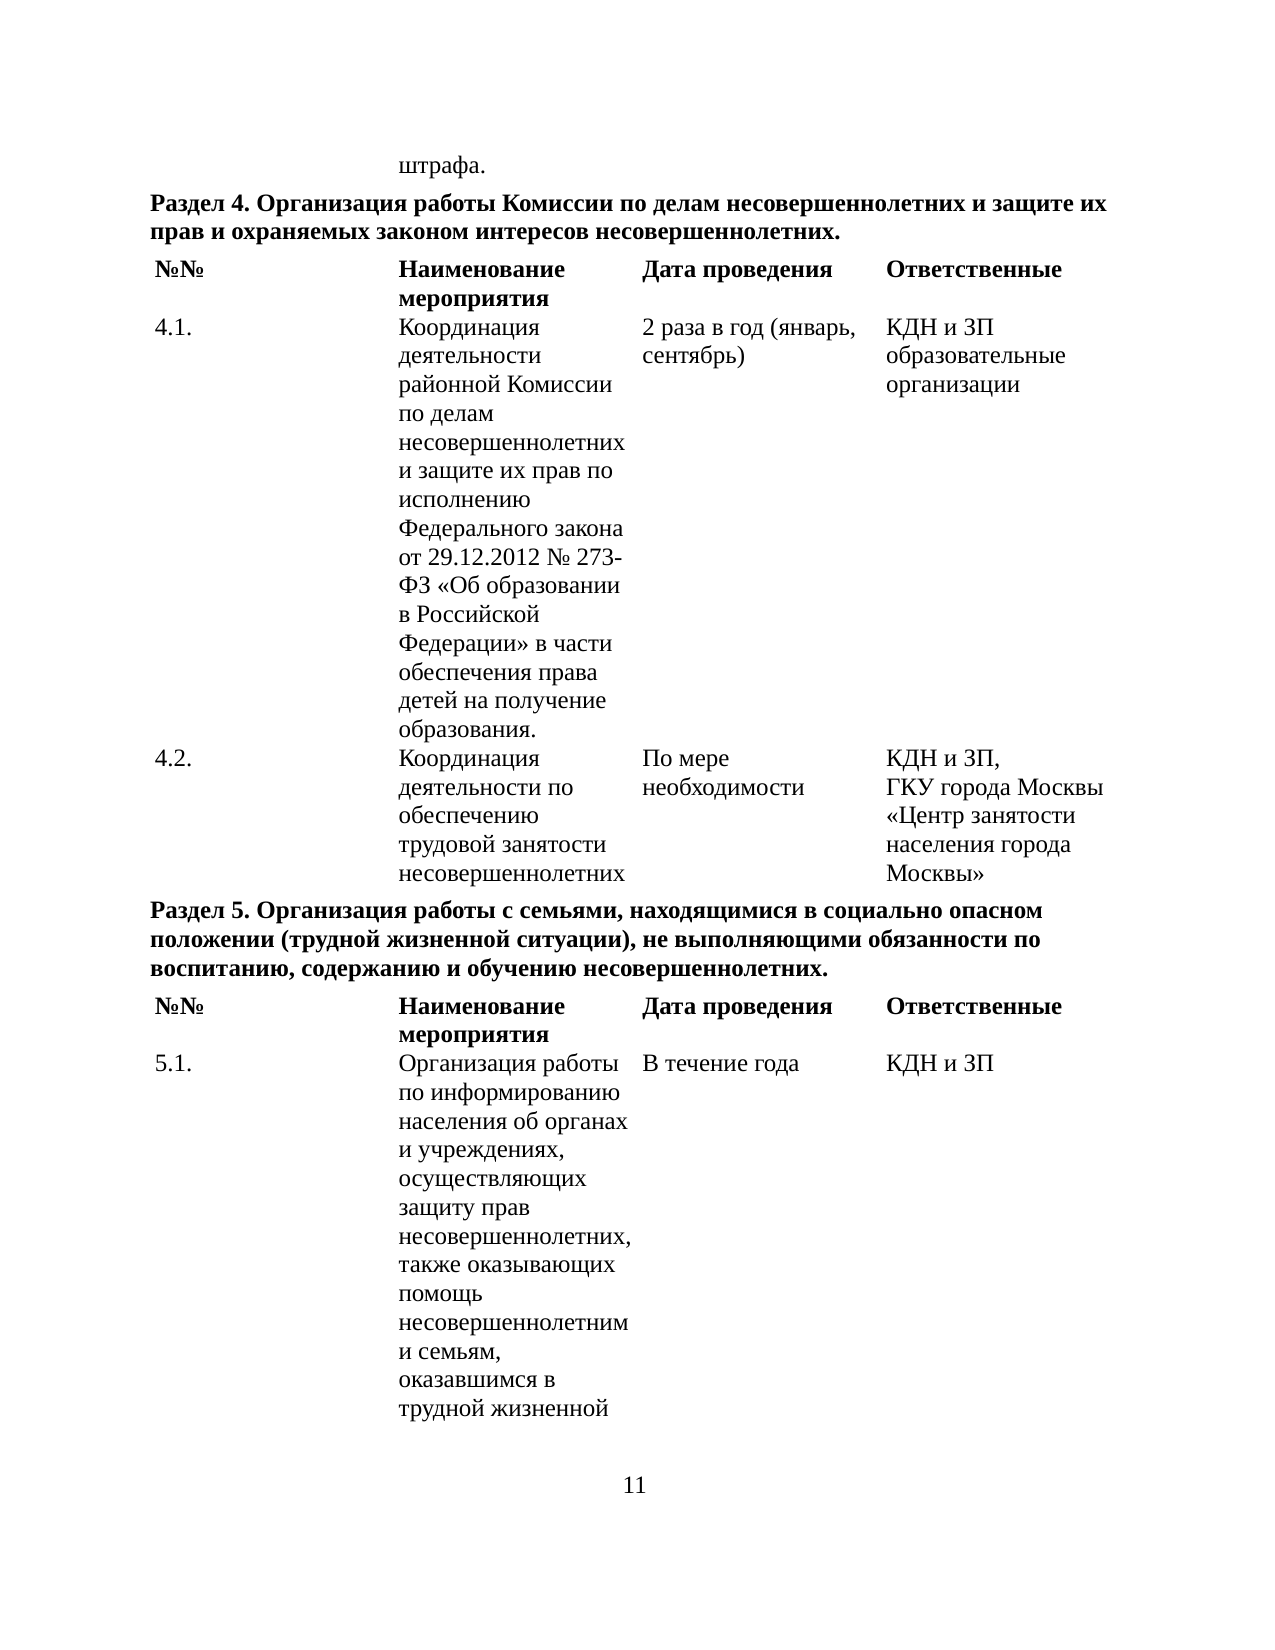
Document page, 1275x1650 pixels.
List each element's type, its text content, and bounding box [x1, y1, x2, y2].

text Раздел 5. Организация работы с семьями, находящимися в социально опасном положении (трудной жизненной ситуации), не выполняющими обязанности по воспитанию, содержанию и обучению несовершеннолетних. [150, 896, 1125, 982]
table_cell [150, 150, 394, 179]
table_header Дата проведения [638, 991, 881, 1048]
table_header Ответственные [881, 254, 1125, 312]
table_cell 4.1. [150, 312, 394, 743]
table_cell штрафа. [394, 150, 637, 179]
table_cell Координация деятельности по обеспечению трудовой занятости несовершеннолетних [394, 743, 637, 887]
table_cell 5.1. [150, 1048, 394, 1422]
table_header №№ [150, 991, 394, 1048]
table_cell КДН и ЗП [881, 1048, 1125, 1422]
table_header №№ [150, 254, 394, 312]
table_header Наименование мероприятия [394, 991, 637, 1048]
table_cell КДН и ЗП образовательные организации [881, 312, 1125, 743]
table_cell Координация деятельности районной Комиссии по делам несовершеннолетних и защите их прав по исполнению Федерального закона от 29.12.2012 № 273-ФЗ «Об образовании в Российской Федерации» в части обеспечения права детей на получение образования. [394, 312, 637, 743]
table_cell 4.2. [150, 743, 394, 887]
table_header Дата проведения [638, 254, 881, 312]
table_cell [881, 150, 1125, 179]
table_cell [638, 150, 881, 179]
table_cell КДН и ЗП, ГКУ города Москвы «Центр занятости населения города Москвы» [881, 743, 1125, 887]
table_cell В течение года [638, 1048, 881, 1422]
table_cell Организация работы по информированию населения об органах и учреждениях, осуществляющих защиту прав несовершеннолетних, также оказывающих помощь несовершеннолетним и семьям, оказавшимся в трудной жизненной [394, 1048, 637, 1422]
table_cell 2 раза в год (январь, сентябрь) [638, 312, 881, 743]
text Раздел 4. Организация работы Комиссии по делам несовершеннолетних и защите их прав и охраняемых законом интересов несовершеннолетних. [150, 188, 1125, 245]
table_cell По мере необходимости [638, 743, 881, 887]
table_header Наименование мероприятия [394, 254, 637, 312]
table_header Ответственные [881, 991, 1125, 1048]
